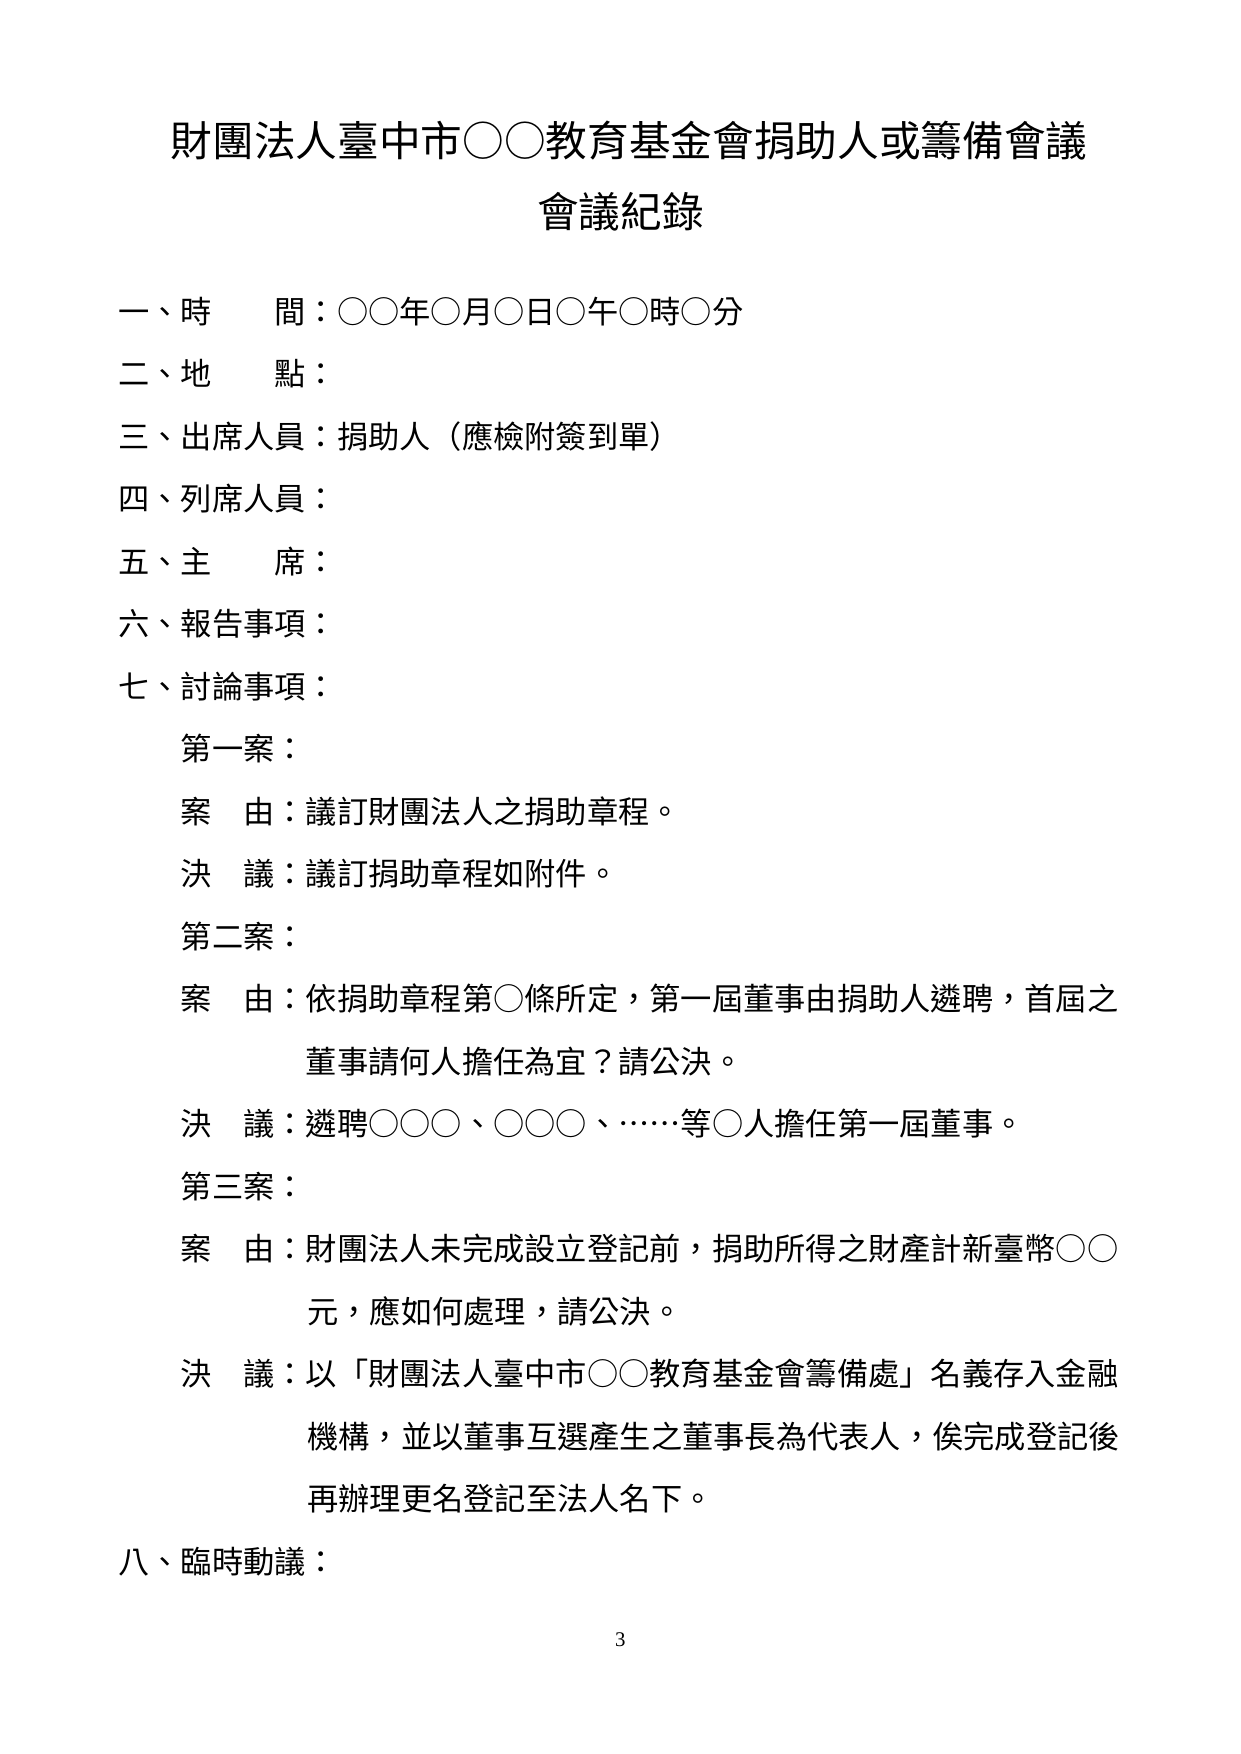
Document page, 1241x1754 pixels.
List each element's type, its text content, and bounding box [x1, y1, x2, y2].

text 會議紀錄 [118, 168, 1122, 230]
text 五、主 席： [118, 518, 1122, 580]
text 一、時 間：○○年○月○日○午○時○分 [118, 268, 1122, 330]
text 六、報告事項： [118, 580, 1122, 643]
text 三、出席人員：捐助人（應檢附簽到單） [118, 393, 1122, 455]
text 決 議：以「財團法人臺中市○○教育基金會籌備處」名義存入金融機構，並以董事互選產生之董事長為代表人，俟完成登記後再辦理更名登記至法人名下。 [118, 1330, 1122, 1518]
text 四、列席人員： [118, 455, 1122, 518]
text 決 議：議訂捐助章程如附件。 [118, 830, 1122, 893]
text 案 由：財團法人未完成設立登記前，捐助所得之財產計新臺幣○○元，應如何處理，請公決。 [118, 1205, 1122, 1330]
text 財團法人臺中市○○教育基金會捐助人或籌備會議 [118, 108, 1122, 168]
text 案 由：依捐助章程第○條所定，第一屆董事由捐助人遴聘，首屆之董事請何人擔任為宜？請公決。 [118, 955, 1122, 1080]
text 第二案： [118, 893, 1122, 955]
text 決 議：遴聘○○○、○○○、……等○人擔任第一屆董事。 [118, 1080, 1122, 1143]
text 第一案： [118, 705, 1122, 768]
text 八、臨時動議： [118, 1518, 1122, 1580]
text 第三案： [118, 1143, 1122, 1205]
text 七、討論事項： [118, 643, 1122, 705]
text 案 由：議訂財團法人之捐助章程。 [118, 768, 1122, 830]
text 二、地 點： [118, 330, 1122, 393]
